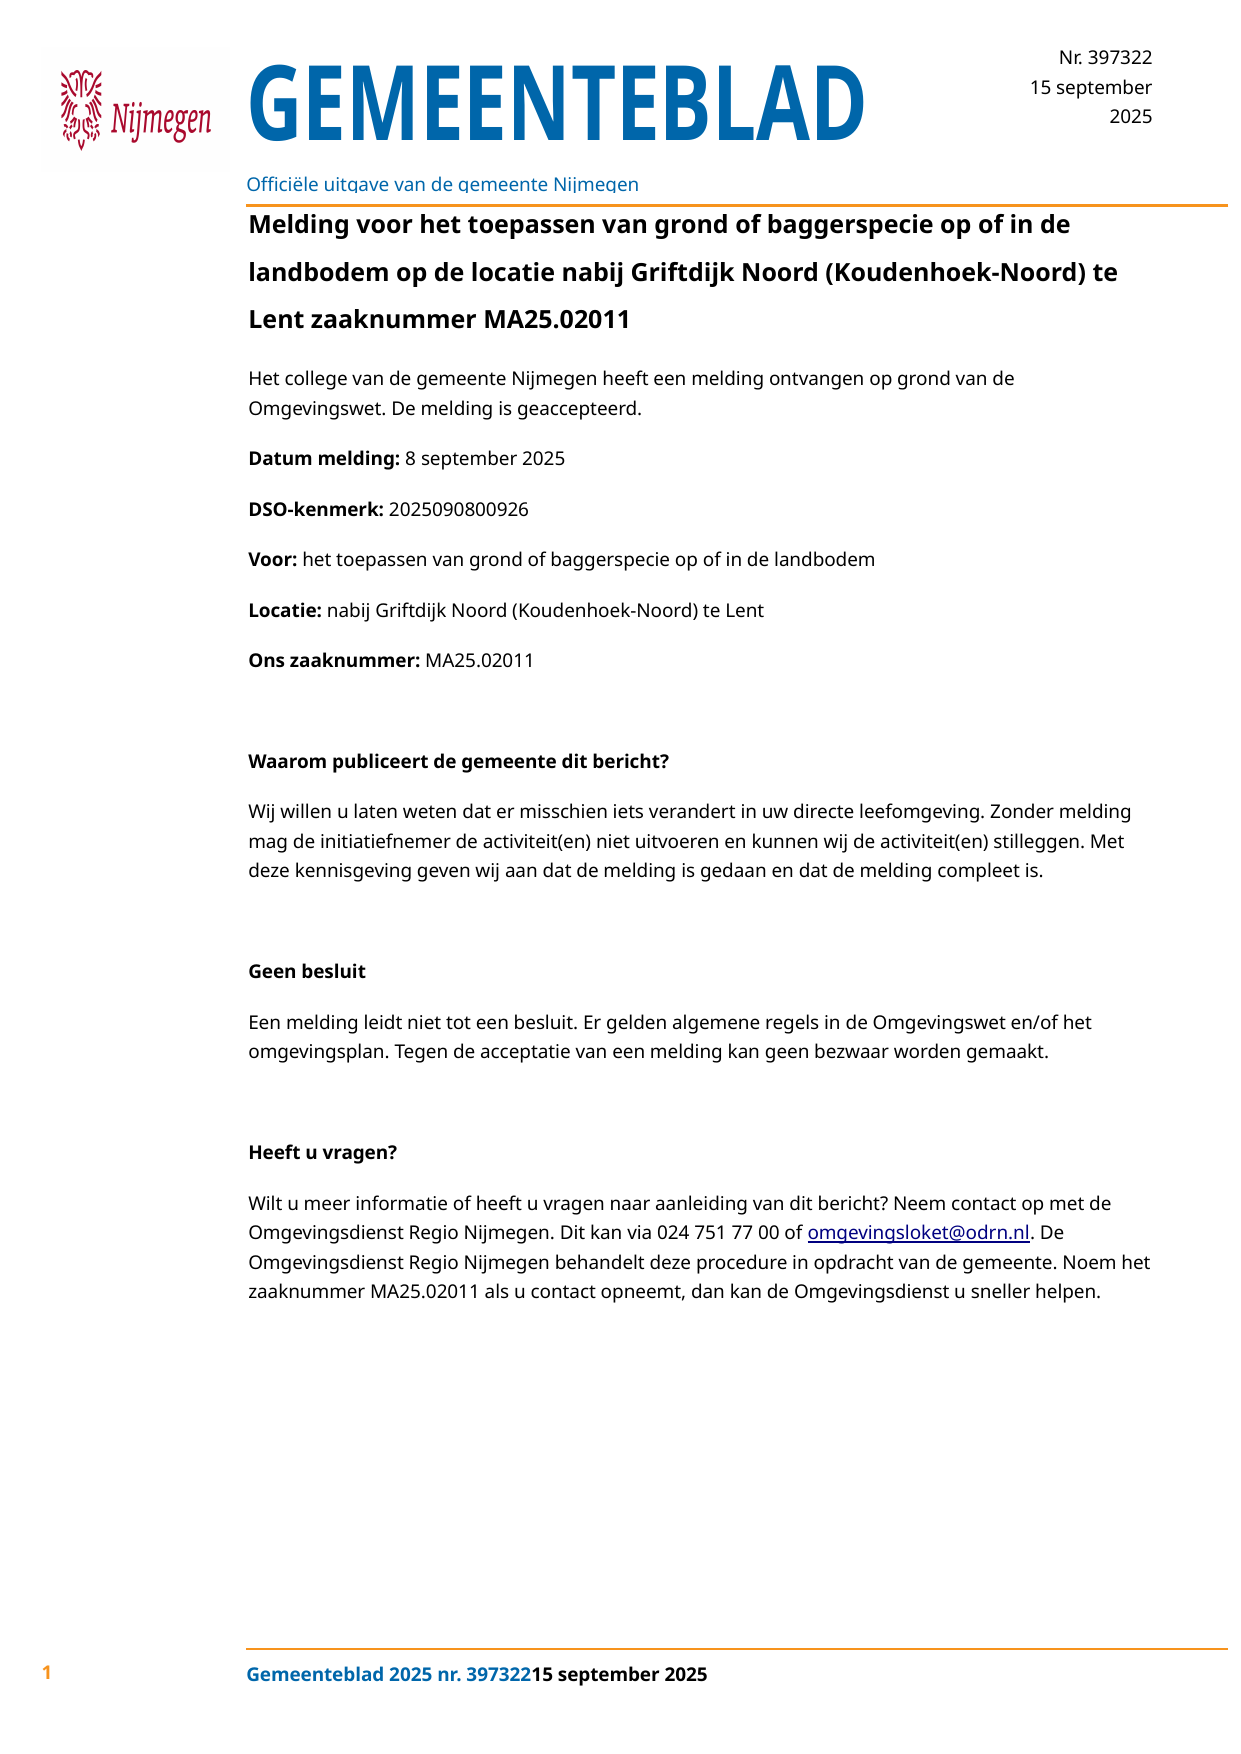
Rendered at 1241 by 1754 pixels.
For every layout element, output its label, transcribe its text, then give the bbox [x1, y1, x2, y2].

text Waarom publiceert de gemeente dit bericht? [248, 748, 1152, 774]
text Melding voor het toepassen van grond of baggerspecie op of in de landbodem op de locatie nabij Griftdijk Noord (Koudenhoek-Noord) te Lent zaaknummer MA25.02011 [248, 207, 1152, 336]
text Wij willen u laten weten dat er misschien iets verandert in uw directe leefomgeving. Zonder melding mag de initiatiefnemer de activiteit(en) niet uitvoeren en kunnen wij de activiteit(en) stilleggen. Met deze kennisgeving geven wij aan dat de melding is gedaan en dat de melding compleet is. [248, 798, 1152, 883]
text Een melding leidt niet tot een besluit. Er gelden algemene regels in de Omgevingswet en/of het omgevingsplan. Tegen de acceptatie van een melding kan geen bezwaar worden gemaakt. [248, 1009, 1152, 1064]
text Datum melding: 8 september 2025 [248, 446, 1152, 471]
text Ons zaaknummer: MA25.02011 [248, 647, 1152, 673]
text Geen besluit [248, 958, 1152, 984]
text Het college van de gemeente Nijmegen heeft een melding ontvangen op grond van de Omgevingswet. De melding is geaccepteerd. [248, 366, 1152, 421]
text Heeft u vragen? [248, 1139, 1152, 1165]
text Locatie: nabij Griftdijk Noord (Koudenhoek-Noord) te Lent [248, 597, 1152, 622]
text Voor: het toepassen van grond of baggerspecie op of in de landbodem [248, 546, 1152, 572]
picture [41, 47, 231, 172]
text DSO-kenmerk: 2025090800926 [248, 496, 1152, 522]
text Wilt u meer informatie of heeft u vragen naar aanleiding van dit bericht? Neem contact op met de Omgevingsdienst Regio Nijmegen. Dit kan via 024 751 77 00 of omgevingsloket@odrn.nl. De Omgevingsdienst Regio Nijmegen behandelt deze procedure in opdracht van de gemeente. Noem het zaaknummer MA25.02011 als u contact opneemt, dan kan de Omgevingsdienst u sneller helpen. [248, 1190, 1152, 1304]
